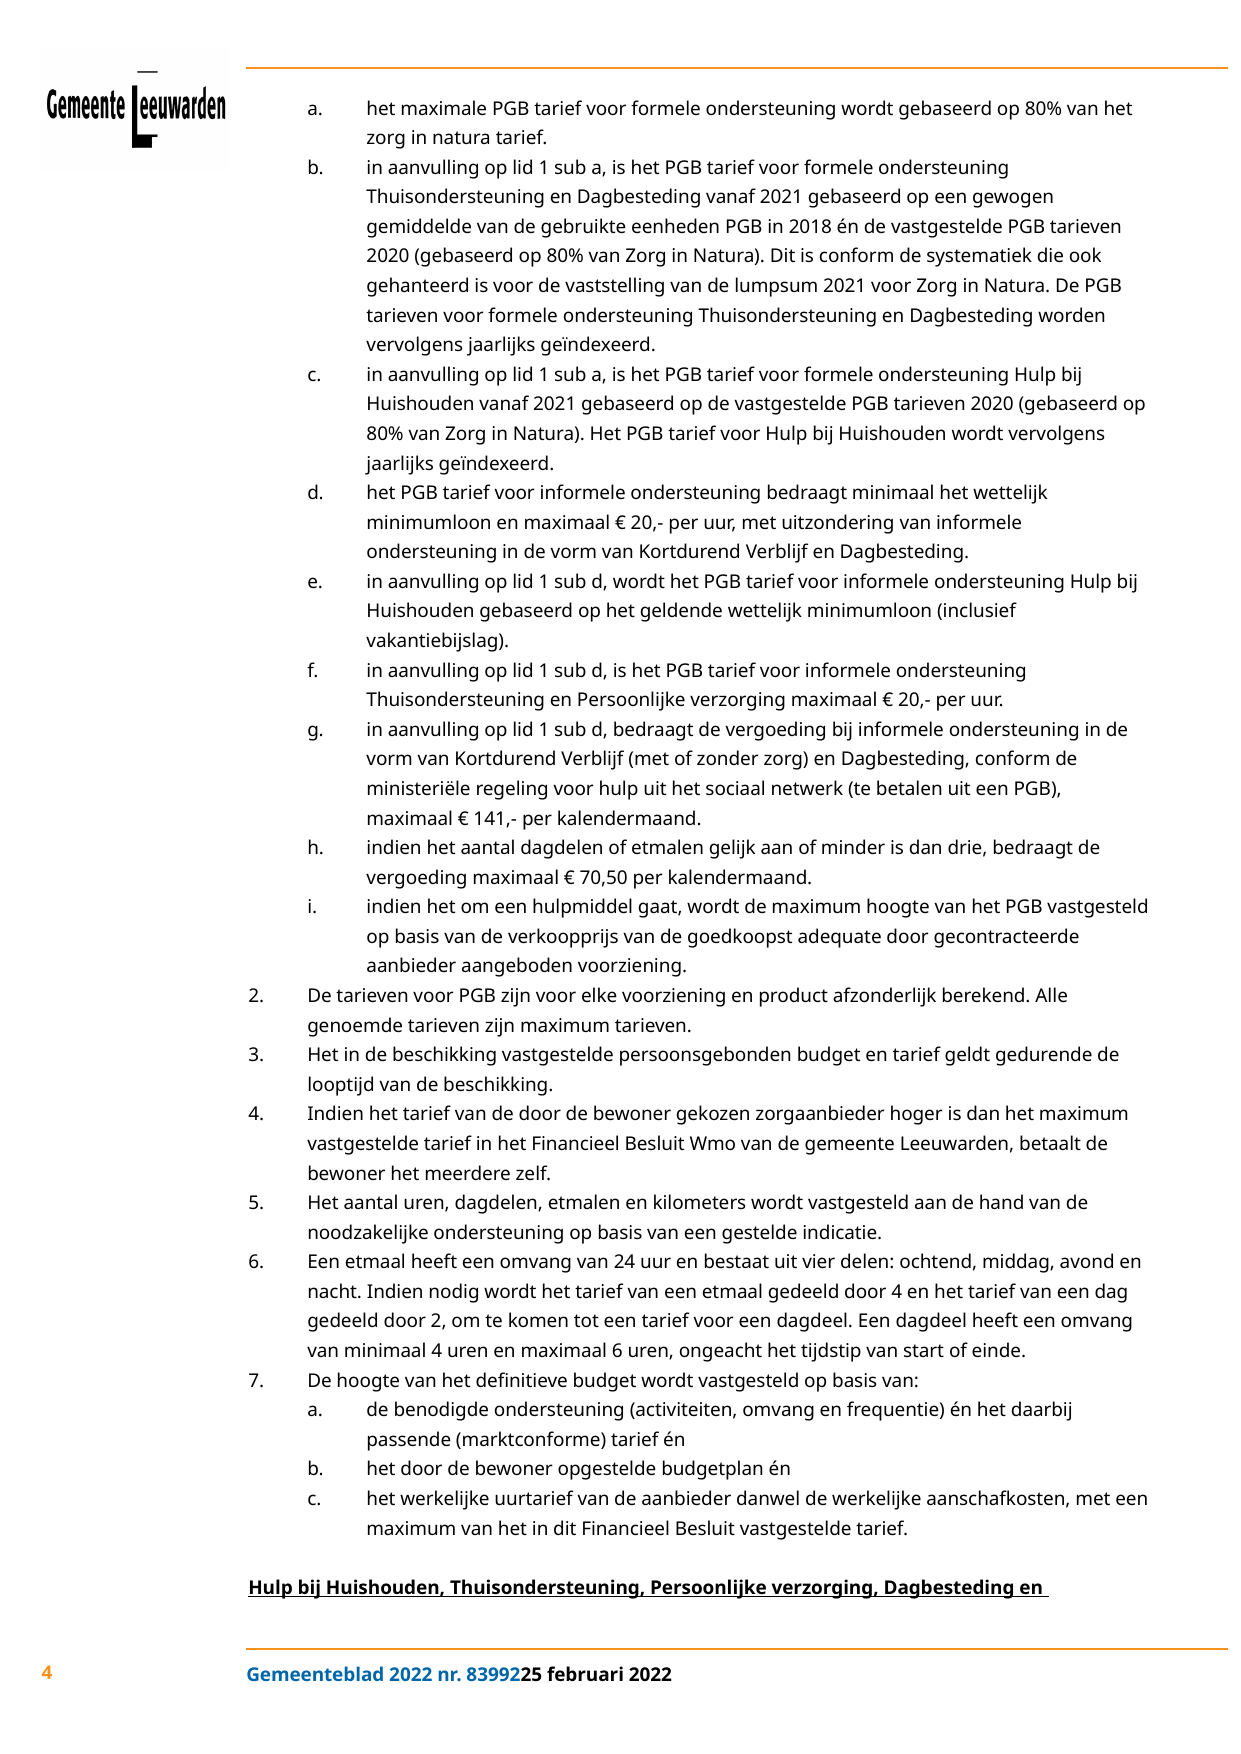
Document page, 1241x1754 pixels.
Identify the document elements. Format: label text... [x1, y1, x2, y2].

list het maximale PGB tarief voor formele ondersteuning wordt gebaseerd op 80% van het zorg in natura tarief. [307, 95, 1152, 150]
picture [41, 47, 231, 172]
list in aanvulling op lid 1 sub d, bedraagt de vergoeding bij informele ondersteuning in de vorm van Kortdurend Verblijf (met of zonder zorg) en Dagbesteding, conform de ministeriële regeling voor hulp uit het sociaal netwerk (te betalen uit een PGB), maximaal € 141,- per kalendermaand. [307, 716, 1152, 831]
list Het in de beschikking vastgestelde persoonsgebonden budget en tarief geldt gedurende de looptijd van de beschikking. [248, 1041, 1152, 1097]
list in aanvulling op lid 1 sub d, wordt het PGB tarief voor informele ondersteuning Hulp bij Huishouden gebaseerd op het geldende wettelijk minimumloon (inclusief vakantiebijslag). [307, 568, 1152, 653]
list in aanvulling op lid 1 sub a, is het PGB tarief voor formele ondersteuning Hulp bij Huishouden vanaf 2021 gebaseerd op de vastgestelde PGB tarieven 2020 (gebaseerd op 80% van Zorg in Natura). Het PGB tarief voor Hulp bij Huishouden wordt vervolgens jaarlijks geïndexeerd. [307, 361, 1152, 476]
list Een etmaal heeft een omvang van 24 uur en bestaat uit vier delen: ochtend, middag, avond en nacht. Indien nodig wordt het tarief van een etmaal gedeeld door 4 en het tarief van een dag gedeeld door 2, om te komen tot een tarief voor een dagdeel. Een dagdeel heeft een omvang van minimaal 4 uren en maximaal 6 uren, ongeacht het tijdstip van start of einde. [248, 1248, 1152, 1363]
list indien het aantal dagdelen of etmalen gelijk aan of minder is dan drie, bedraagt de vergoeding maximaal € 70,50 per kalendermaand. [307, 834, 1152, 890]
list in aanvulling op lid 1 sub a, is het PGB tarief voor formele ondersteuning Thuisondersteuning en Dagbesteding vanaf 2021 gebaseerd op een gewogen gemiddelde van de gebruikte eenheden PGB in 2018 én de vastgestelde PGB tarieven 2020 (gebaseerd op 80% van Zorg in Natura). Dit is conform de systematiek die ook gehanteerd is voor de vaststelling van de lumpsum 2021 voor Zorg in Natura. De PGB tarieven voor formele ondersteuning Thuisondersteuning en Dagbesteding worden vervolgens jaarlijks geïndexeerd. [307, 154, 1152, 357]
text Hulp bij Huishouden, Thuisondersteuning, Persoonlijke verzorging, Dagbesteding en [248, 1574, 1152, 1600]
list Het aantal uren, dagdelen, etmalen en kilometers wordt vastgesteld aan de hand van de noodzakelijke ondersteuning op basis van een gestelde indicatie. [248, 1189, 1152, 1245]
list de benodigde ondersteuning (activiteiten, omvang en frequentie) én het daarbij passende (marktconforme) tarief én [307, 1396, 1152, 1452]
list in aanvulling op lid 1 sub d, is het PGB tarief voor informele ondersteuning Thuisondersteuning en Persoonlijke verzorging maximaal € 20,- per uur. [307, 657, 1152, 712]
list Indien het tarief van de door de bewoner gekozen zorgaanbieder hoger is dan het maximum vastgestelde tarief in het Financieel Besluit Wmo van de gemeente Leeuwarden, betaalt de bewoner het meerdere zelf. [248, 1101, 1152, 1186]
list het werkelijke uurtarief van de aanbieder danwel de werkelijke aanschafkosten, met een maximum van het in dit Financieel Besluit vastgestelde tarief. [307, 1485, 1152, 1541]
list het door de bewoner opgestelde budgetplan én [307, 1456, 1152, 1481]
list indien het om een hulpmiddel gaat, wordt de maximum hoogte van het PGB vastgesteld op basis van de verkoopprijs van de goedkoopst adequate door gecontracteerde aanbieder aangeboden voorziening. [307, 893, 1152, 978]
list het PGB tarief voor informele ondersteuning bedraagt minimaal het wettelijk minimumloon en maximaal € 20,- per uur, met uitzondering van informele ondersteuning in de vorm van Kortdurend Verblijf en Dagbesteding. [307, 479, 1152, 564]
list De hoogte van het definitieve budget wordt vastgesteld op basis van: [248, 1367, 1152, 1393]
list De tarieven voor PGB zijn voor elke voorziening en product afzonderlijk berekend. Alle genoemde tarieven zijn maximum tarieven. [248, 982, 1152, 1038]
